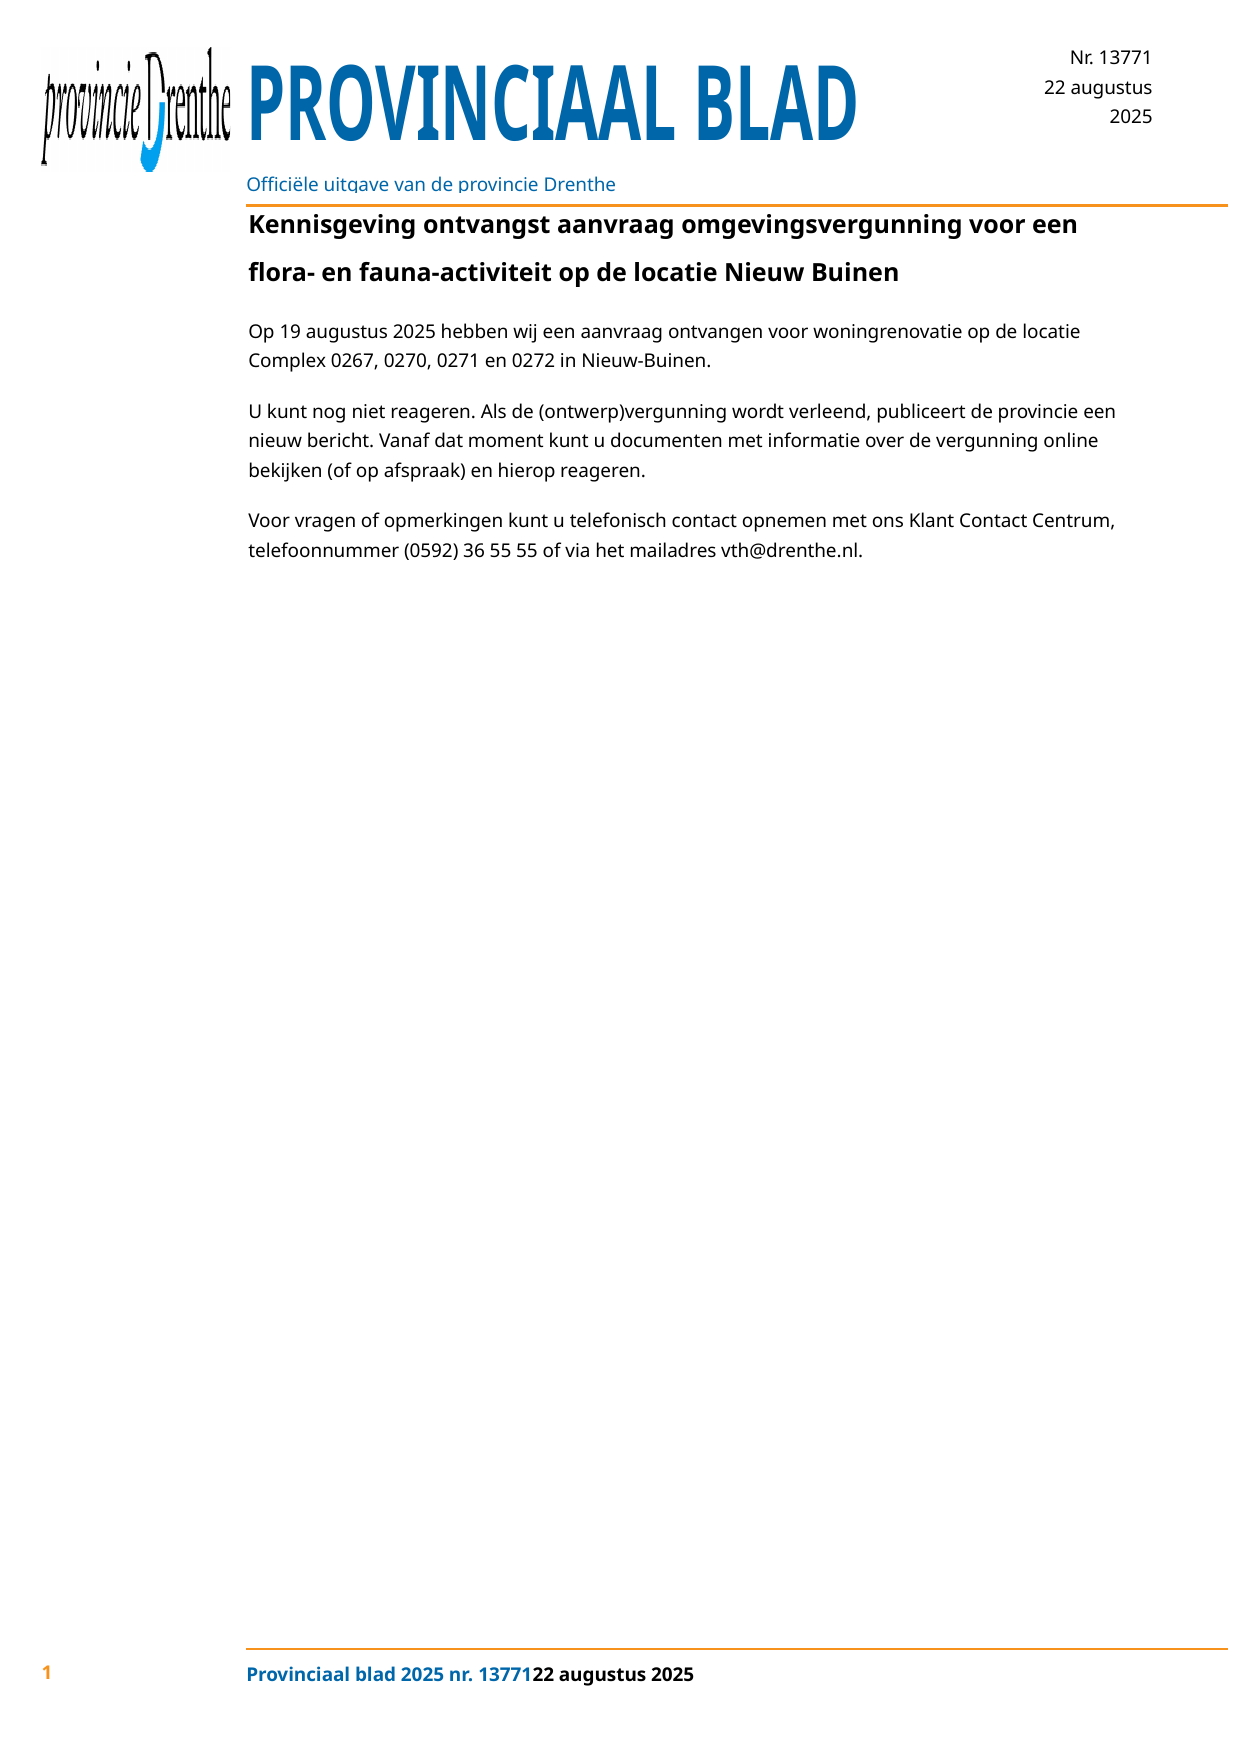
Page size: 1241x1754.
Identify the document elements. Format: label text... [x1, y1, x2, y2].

picture [41, 47, 231, 172]
text Voor vragen of opmerkingen kunt u telefonisch contact opnemen met ons Klant Contact Centrum, telefoonnummer (0592) 36 55 55 of via het mailadres vth@drenthe.nl. [248, 507, 1152, 563]
text Op 19 augustus 2025 hebben wij een aanvraag ontvangen voor woningrenovatie op de locatie Complex 0267, 0270, 0271 en 0272 in Nieuw-Buinen. [248, 318, 1152, 373]
text Kennisgeving ontvangst aanvraag omgevingsvergunning voor een flora- en fauna-activiteit op de locatie Nieuw Buinen [248, 207, 1152, 288]
text U kunt nog niet reageren. Als de (ontwerp)vergunning wordt verleend, publiceert de provincie een nieuw bericht. Vanaf dat moment kunt u documenten met informatie over de vergunning online bekijken (of op afspraak) en hierop reageren. [248, 398, 1152, 483]
